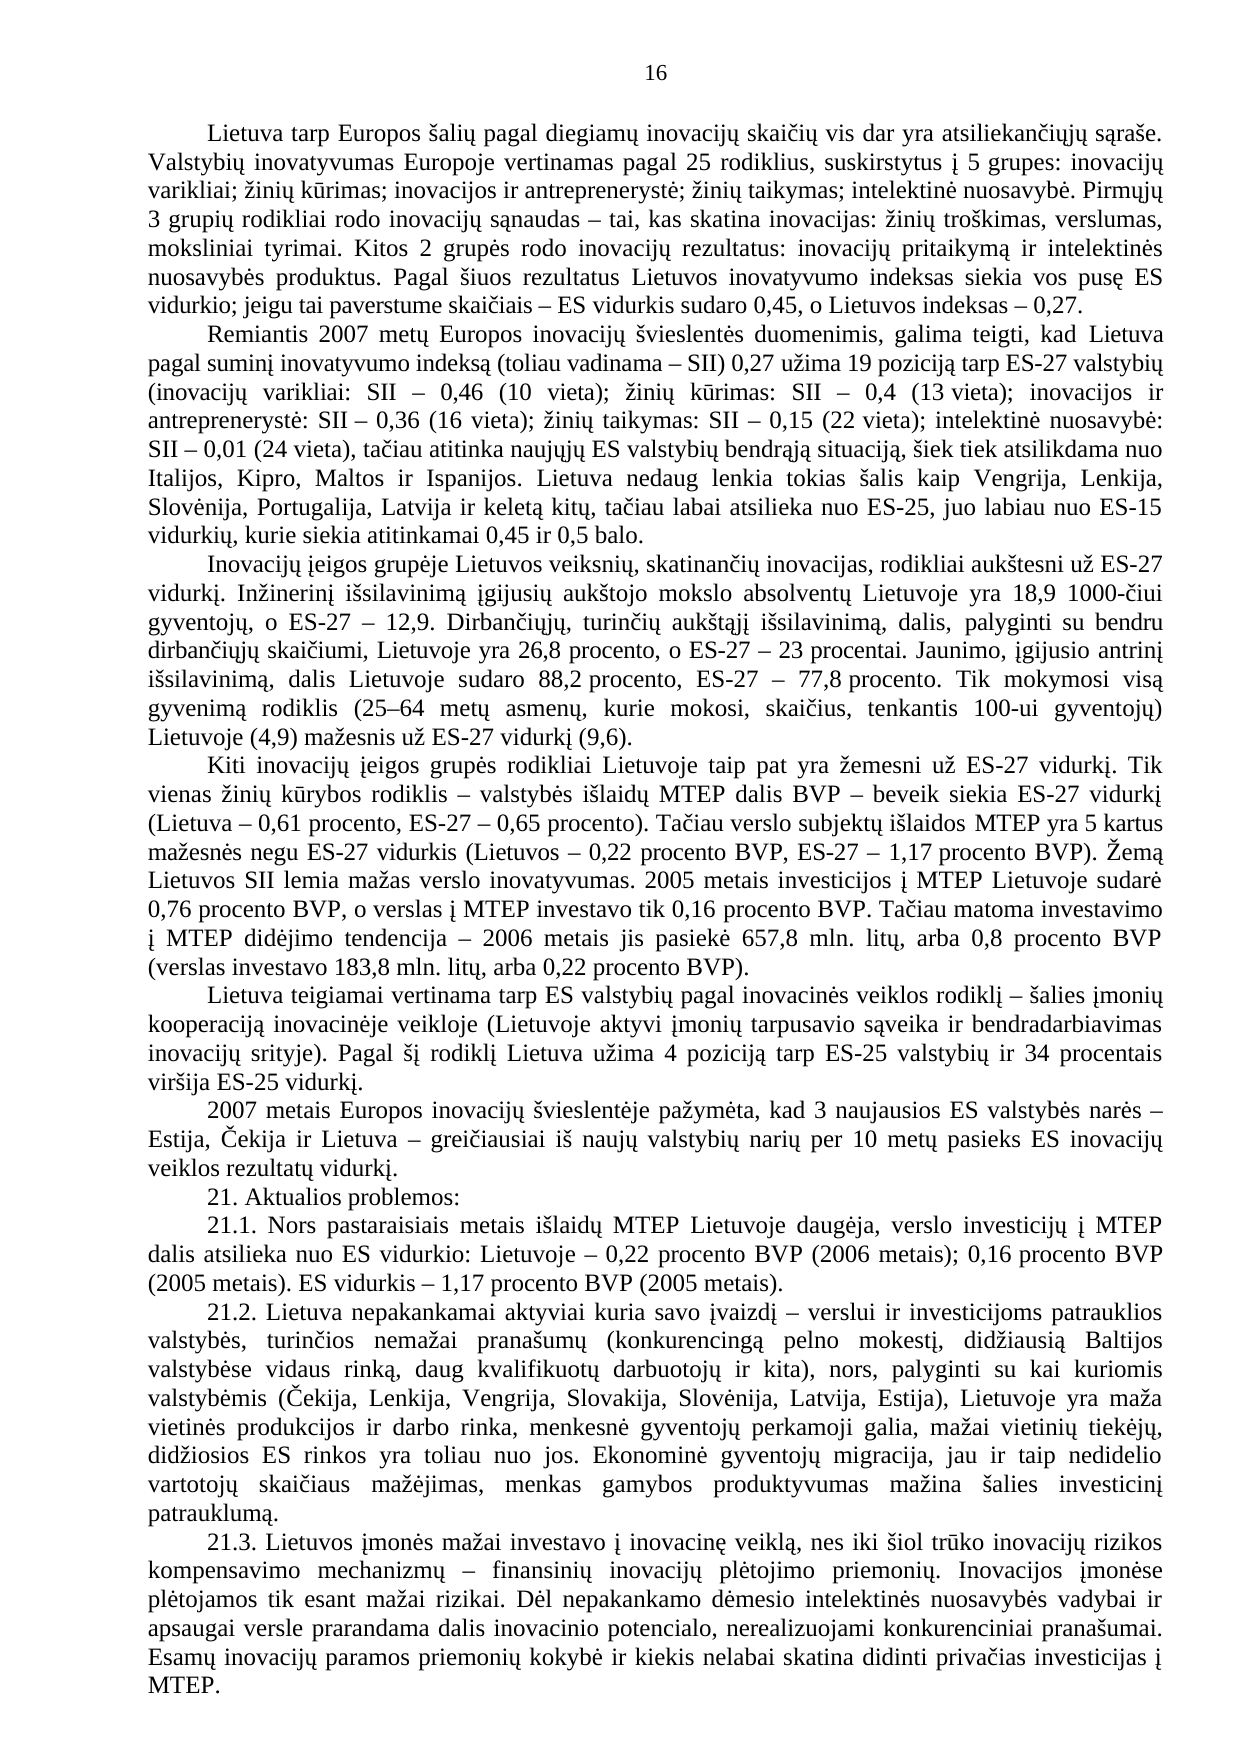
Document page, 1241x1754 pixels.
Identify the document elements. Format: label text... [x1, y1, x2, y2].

text 21.3. Lietuvos įmonės mažai investavo į inovacinę veiklą, nes iki šiol trūko inovacijų rizikos kompensavimo mechanizmų – finansinių inovacijų plėtojimo priemonių. Inovacijos įmonėse plėtojamos tik esant mažai rizikai. Dėl nepakankamo dėmesio intelektinės nuosavybės vadybai ir apsaugai versle prarandama dalis inovacinio potencialo, nerealizuojami konkurenciniai pranašumai. Esamų inovacijų paramos priemonių kokybė ir kiekis nelabai skatina didinti privačias investicijas į MTEP. [148, 1527, 1163, 1699]
text Remiantis 2007 metų Europos inovacijų švieslentės duomenimis, galima teigti, kad Lietuva pagal suminį inovatyvumo indeksą (toliau vadinama – SII) 0,27 užima 19 poziciją tarp ES-27 valstybių (inovacijų varikliai: SII – 0,46 (10 vieta); žinių kūrimas: SII – 0,4 (13 vieta); inovacijos ir antreprenerystė: SII – 0,36 (16 vieta); žinių taikymas: SII – 0,15 (22 vieta); intelektinė nuosavybė: SII – 0,01 (24 vieta), tačiau atitinka naujųjų ES valstybių bendrąją situaciją, šiek tiek atsilikdama nuo Italijos, Kipro, Maltos ir Ispanijos. Lietuva nedaug lenkia tokias šalis kaip Vengrija, Lenkija, Slovėnija, Portugalija, Latvija ir keletą kitų, tačiau labai atsilieka nuo ES-25, juo labiau nuo ES-15 vidurkių, kurie siekia atitinkamai 0,45 ir 0,5 balo. [148, 319, 1163, 549]
text Inovacijų įeigos grupėje Lietuvos veiksnių, skatinančių inovacijas, rodikliai aukštesni už ES-27 vidurkį. Inžinerinį išsilavinimą įgijusių aukštojo mokslo absolventų Lietuvoje yra 18,9 1000-čiui gyventojų, o ES-27 – 12,9. Dirbančiųjų, turinčių aukštąjį išsilavinimą, dalis, palyginti su bendru dirbančiųjų skaičiumi, Lietuvoje yra 26,8 procento, o ES-27 – 23 procentai. Jaunimo, įgijusio antrinį išsilavinimą, dalis Lietuvoje sudaro 88,2 procento, ES-27 – 77,8 procento. Tik mokymosi visą gyvenimą rodiklis (25–64 metų asmenų, kurie mokosi, skaičius, tenkantis 100-ui gyventojų) Lietuvoje (4,9) mažesnis už ES-27 vidurkį (9,6). [148, 549, 1163, 751]
text Lietuva teigiamai vertinama tarp ES valstybių pagal inovacinės veiklos rodiklį – šalies įmonių kooperaciją inovacinėje veikloje (Lietuvoje aktyvi įmonių tarpusavio sąveika ir bendradarbiavimas inovacijų srityje). Pagal šį rodiklį Lietuva užima 4 poziciją tarp ES-25 valstybių ir 34 procentais viršija ES-25 vidurkį. [148, 981, 1163, 1096]
text 21.2. Lietuva nepakankamai aktyviai kuria savo įvaizdį – verslui ir investicijoms patrauklios valstybės, turinčios nemažai pranašumų (konkurencingą pelno mokestį, didžiausią Baltijos valstybėse vidaus rinką, daug kvalifikuotų darbuotojų ir kita), nors, palyginti su kai kuriomis valstybėmis (Čekija, Lenkija, Vengrija, Slovakija, Slovėnija, Latvija, Estija), Lietuvoje yra maža vietinės produkcijos ir darbo rinka, menkesnė gyventojų perkamoji galia, mažai vietinių tiekėjų, didžiosios ES rinkos yra toliau nuo jos. Ekonominė gyventojų migracija, jau ir taip nedidelio vartotojų skaičiaus mažėjimas, menkas gamybos produktyvumas mažina šalies investicinį patrauklumą. [148, 1297, 1163, 1527]
text 2007 metais Europos inovacijų švieslentėje pažymėta, kad 3 naujausios ES valstybės narės – Estija, Čekija ir Lietuva – greičiausiai iš naujų valstybių narių per 10 metų pasieks ES inovacijų veiklos rezultatų vidurkį. [148, 1096, 1163, 1182]
text 21. Aktualios problemos: [148, 1182, 1163, 1211]
text Lietuva tarp Europos šalių pagal diegiamų inovacijų skaičių vis dar yra atsiliekančiųjų sąraše. Valstybių inovatyvumas Europoje vertinamas pagal 25 rodiklius, suskirstytus į 5 grupes: inovacijų varikliai; žinių kūrimas; inovacijos ir antreprenerystė; žinių taikymas; intelektinė nuosavybė. Pirmųjų 3 grupių rodikliai rodo inovacijų sąnaudas – tai, kas skatina inovacijas: žinių troškimas, verslumas, moksliniai tyrimai. Kitos 2 grupės rodo inovacijų rezultatus: inovacijų pritaikymą ir intelektinės nuosavybės produktus. Pagal šiuos rezultatus Lietuvos inovatyvumo indeksas siekia vos pusę ES vidurkio; jeigu tai paverstume skaičiais – ES vidurkis sudaro 0,45, o Lietuvos indeksas – 0,27. [148, 118, 1163, 319]
text 21.1. Nors pastaraisiais metais išlaidų MTEP Lietuvoje daugėja, verslo investicijų į MTEP dalis atsilieka nuo ES vidurkio: Lietuvoje – 0,22 procento BVP (2006 metais); 0,16 procento BVP (2005 metais). ES vidurkis – 1,17 procento BVP (2005 metais). [148, 1211, 1163, 1297]
text Kiti inovacijų įeigos grupės rodikliai Lietuvoje taip pat yra žemesni už ES-27 vidurkį. Tik vienas žinių kūrybos rodiklis – valstybės išlaidų MTEP dalis BVP – beveik siekia ES-27 vidurkį (Lietuva – 0,61 procento, ES-27 – 0,65 procento). Tačiau verslo subjektų išlaidos MTEP yra 5 kartus mažesnės negu ES-27 vidurkis (Lietuvos – 0,22 procento BVP, ES-27 – 1,17 procento BVP). Žemą Lietuvos SII lemia mažas verslo inovatyvumas. 2005 metais investicijos į MTEP Lietuvoje sudarė 0,76 procento BVP, o verslas į MTEP investavo tik 0,16 procento BVP. Tačiau matoma investavimo į MTEP didėjimo tendencija – 2006 metais jis pasiekė 657,8 mln. litų, arba 0,8 procento BVP (verslas investavo 183,8 mln. litų, arba 0,22 procento BVP). [148, 751, 1163, 981]
